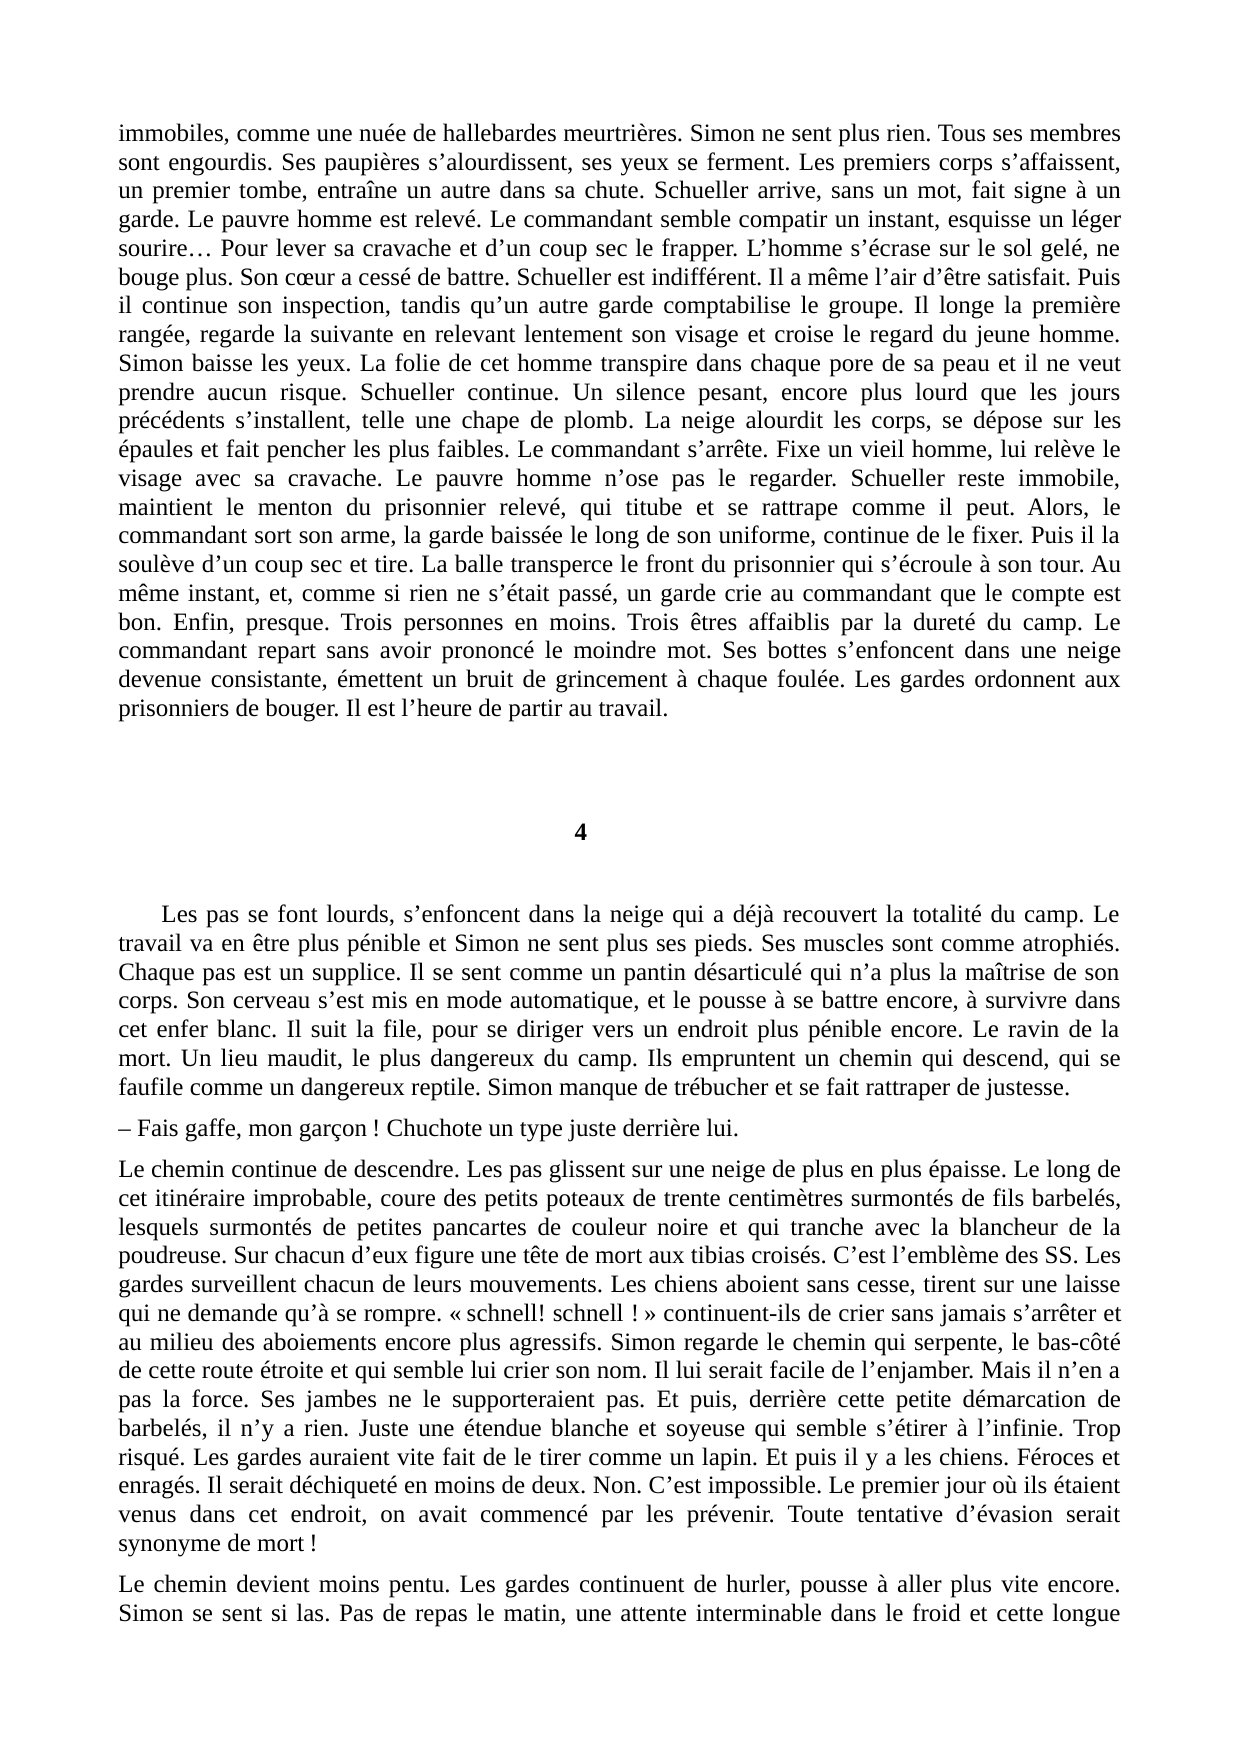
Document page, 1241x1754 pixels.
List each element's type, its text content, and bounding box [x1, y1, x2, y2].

text Le chemin devient moins pentu. Les gardes continuent de hurler, pousse à aller plus vite encore. Simon se sent si las. Pas de repas le matin, une attente interminable dans le froid et cette longue [118, 1569, 1122, 1627]
text – Fais gaffe, mon garçon ! Chuchote un type juste derrière lui. [118, 1113, 1122, 1142]
text Les pas se font lourds, s’enfoncent dans la neige qui a déjà recouvert la totalité du camp. Le travail va en être plus pénible et Simon ne sent plus ses pieds. Ses muscles sont comme atrophiés. Chaque pas est un supplice. Il se sent comme un pantin désarticulé qui n’a plus la maîtrise de son corps. Son cerveau s’est mis en mode automatique, et le pousse à se battre encore, à survivre dans cet enfer blanc. Il suit la file, pour se diriger vers un endroit plus pénible encore. Le ravin de la mort. Un lieu maudit, le plus dangereux du camp. Ils empruntent un chemin qui descend, qui se faufile comme un dangereux reptile. Simon manque de trébucher et se fait rattraper de justesse. [118, 899, 1122, 1101]
text 4 [118, 817, 1122, 846]
text immobiles, comme une nuée de hallebardes meurtrières. Simon ne sent plus rien. Tous ses membres sont engourdis. Ses paupières s’alourdissent, ses yeux se ferment. Les premiers corps s’affaissent, un premier tombe, entraîne un autre dans sa chute. Schueller arrive, sans un mot, fait signe à un garde. Le pauvre homme est relevé. Le commandant semble compatir un instant, esquisse un léger sourire… Pour lever sa cravache et d’un coup sec le frapper. L’homme s’écrase sur le sol gelé, ne bouge plus. Son cœur a cessé de battre. Schueller est indifférent. Il a même l’air d’être satisfait. Puis il continue son inspection, tandis qu’un autre garde comptabilise le groupe. Il longe la première rangée, regarde la suivante en relevant lentement son visage et croise le regard du jeune homme. Simon baisse les yeux. La folie de cet homme transpire dans chaque pore de sa peau et il ne veut prendre aucun risque. Schueller continue. Un silence pesant, encore plus lourd que les jours précédents s’installent, telle une chape de plomb. La neige alourdit les corps, se dépose sur les épaules et fait pencher les plus faibles. Le commandant s’arrête. Fixe un vieil homme, lui relève le visage avec sa cravache. Le pauvre homme n’ose pas le regarder. Schueller reste immobile, maintient le menton du prisonnier relevé, qui titube et se rattrape comme il peut. Alors, le commandant sort son arme, la garde baissée le long de son uniforme, continue de le fixer. Puis il la soulève d’un coup sec et tire. La balle transperce le front du prisonnier qui s’écroule à son tour. Au même instant, et, comme si rien ne s’était passé, un garde crie au commandant que le compte est bon. Enfin, presque. Trois personnes en moins. Trois êtres affaiblis par la dureté du camp. Le commandant repart sans avoir prononcé le moindre mot. Ses bottes s’enfoncent dans une neige devenue consistante, émettent un bruit de grincement à chaque foulée. Les gardes ordonnent aux prisonniers de bouger. Il est l’heure de partir au travail. [118, 118, 1122, 722]
text Le chemin continue de descendre. Les pas glissent sur une neige de plus en plus épaisse. Le long de cet itinéraire improbable, coure des petits poteaux de trente centimètres surmontés de fils barbelés, lesquels surmontés de petites pancartes de couleur noire et qui tranche avec la blancheur de la poudreuse. Sur chacun d’eux figure une tête de mort aux tibias croisés. C’est l’emblème des SS. Les gardes surveillent chacun de leurs mouvements. Les chiens aboient sans cesse, tirent sur une laisse qui ne demande qu’à se rompre. « schnell! schnell ! » continuent-ils de crier sans jamais s’arrêter et au milieu des aboiements encore plus agressifs. Simon regarde le chemin qui serpente, le bas-côté de cette route étroite et qui semble lui crier son nom. Il lui serait facile de l’enjamber. Mais il n’en a pas la force. Ses jambes ne le supporteraient pas. Et puis, derrière cette petite démarcation de barbelés, il n’y a rien. Juste une étendue blanche et soyeuse qui semble s’étirer à l’infinie. Trop risqué. Les gardes auraient vite fait de le tirer comme un lapin. Et puis il y a les chiens. Féroces et enragés. Il serait déchiqueté en moins de deux. Non. C’est impossible. Le premier jour où ils étaient venus dans cet endroit, on avait commencé par les prévenir. Toute tentative d’évasion serait synonyme de mort ! [118, 1154, 1122, 1557]
